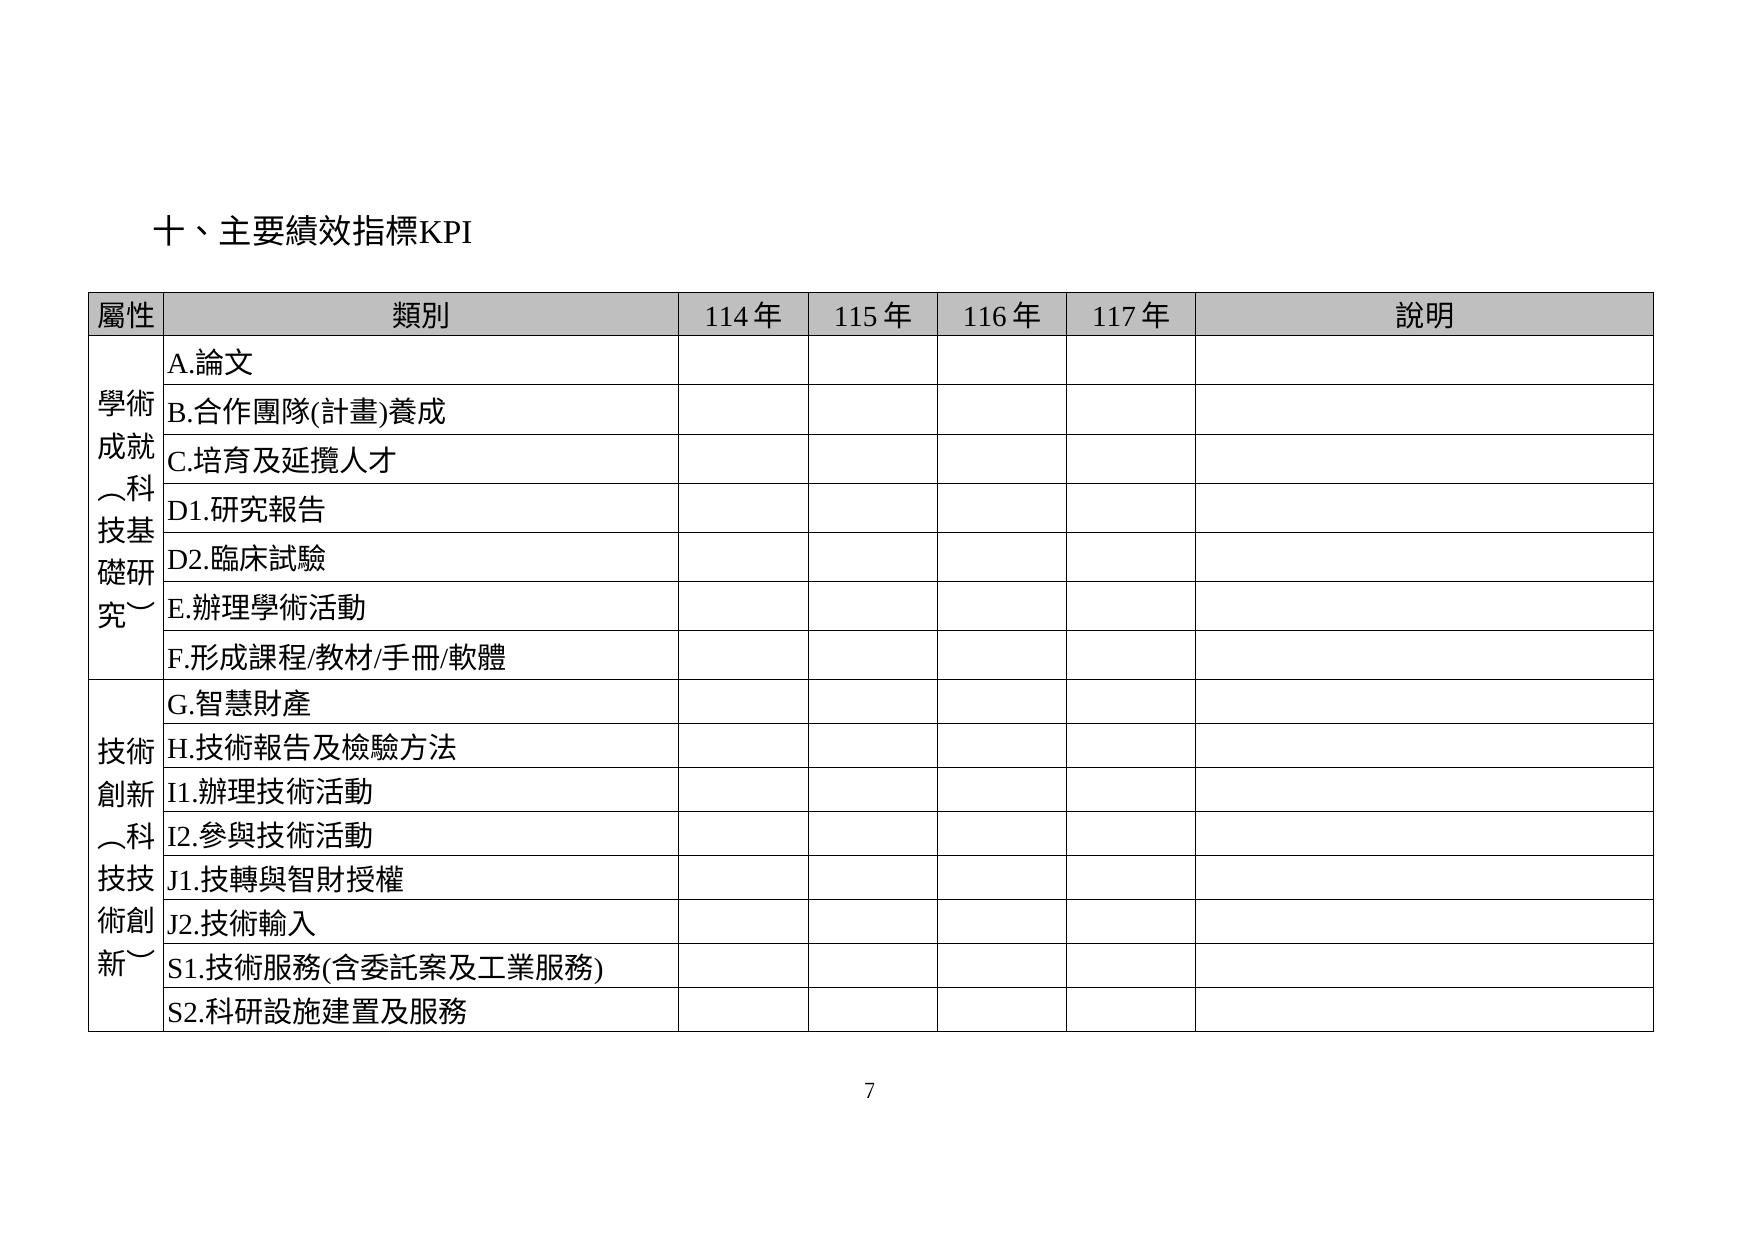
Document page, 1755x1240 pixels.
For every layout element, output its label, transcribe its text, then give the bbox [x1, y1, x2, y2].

table_cell S2.科研設施建置及服務 [164, 988, 678, 1031]
table_cell [809, 724, 937, 767]
table_cell [679, 768, 808, 811]
table_cell [1196, 484, 1653, 532]
text 十、主要績效指標KPI [152, 205, 1654, 253]
table_cell [679, 484, 808, 532]
table_cell [679, 680, 808, 723]
table_cell E.辦理學術活動 [164, 582, 678, 630]
table_cell A.論文 [164, 336, 678, 384]
table_cell [1067, 724, 1195, 767]
table_cell B.合作團隊(計畫)養成 [164, 385, 678, 433]
table_cell [1067, 856, 1195, 899]
table_cell [1196, 385, 1653, 433]
table_cell [938, 900, 1066, 943]
table_cell [679, 435, 808, 483]
table_cell [1067, 812, 1195, 855]
table_cell [809, 582, 937, 630]
table_cell [938, 582, 1066, 630]
table_cell [1196, 944, 1653, 987]
table_cell [679, 336, 808, 384]
table_cell [1196, 582, 1653, 630]
table_cell D2.臨床試驗 [164, 533, 678, 581]
table_cell [679, 582, 808, 630]
table_header 說明 [1196, 293, 1653, 335]
table_cell [679, 533, 808, 581]
table_cell [679, 724, 808, 767]
table_cell [938, 812, 1066, 855]
table_cell D1.研究報告 [164, 484, 678, 532]
table_cell [679, 385, 808, 433]
table_cell [809, 484, 937, 532]
table_cell C.培育及延攬人才 [164, 435, 678, 483]
table_cell [679, 988, 808, 1031]
table_cell [1196, 724, 1653, 767]
table_cell [1196, 533, 1653, 581]
table_cell [938, 988, 1066, 1031]
table_cell [1196, 768, 1653, 811]
table_cell 技術創新︵科技技術創新︶ [89, 680, 163, 1031]
table_header 117年 [1067, 293, 1195, 335]
table_cell [1067, 533, 1195, 581]
table_cell [1067, 768, 1195, 811]
table_cell [1196, 900, 1653, 943]
table_cell [938, 435, 1066, 483]
table_cell [809, 988, 937, 1031]
table_cell [809, 768, 937, 811]
table_cell [1067, 900, 1195, 943]
table_cell [938, 533, 1066, 581]
table_cell [1196, 988, 1653, 1031]
table_cell [1196, 336, 1653, 384]
table_cell [1196, 435, 1653, 483]
table_cell H.技術報告及檢驗方法 [164, 724, 678, 767]
table_cell [938, 385, 1066, 433]
table_cell [938, 336, 1066, 384]
table_cell [679, 900, 808, 943]
table_cell [679, 944, 808, 987]
table_cell J1.技轉與智財授權 [164, 856, 678, 899]
table_cell [1067, 385, 1195, 433]
table_cell [1196, 812, 1653, 855]
table_cell [679, 631, 808, 679]
table_cell S1.技術服務(含委託案及工業服務) [164, 944, 678, 987]
table_cell [679, 856, 808, 899]
table_cell I1.辦理技術活動 [164, 768, 678, 811]
table_cell G.智慧財產 [164, 680, 678, 723]
table_cell [1067, 484, 1195, 532]
table_cell J2.技術輸入 [164, 900, 678, 943]
table_cell [938, 680, 1066, 723]
table_cell [679, 812, 808, 855]
table_cell [1067, 336, 1195, 384]
table_header 類別 [164, 293, 678, 335]
table_cell [1067, 582, 1195, 630]
table_cell [1067, 435, 1195, 483]
table_cell 學術成就︵科技基礎研究︶ [89, 336, 163, 679]
table_cell [1196, 680, 1653, 723]
table_header 114年 [679, 293, 808, 335]
table_cell [1067, 631, 1195, 679]
table_cell [809, 812, 937, 855]
table_cell [938, 631, 1066, 679]
table_cell [938, 768, 1066, 811]
table_cell [809, 385, 937, 433]
table_cell [1196, 856, 1653, 899]
table_cell [938, 944, 1066, 987]
table_cell [1067, 944, 1195, 987]
table_cell [1196, 631, 1653, 679]
table_header 屬性 [89, 293, 163, 335]
table_header 116年 [938, 293, 1066, 335]
table_cell [809, 856, 937, 899]
table_cell [1067, 680, 1195, 723]
table_cell [809, 435, 937, 483]
table_cell [1067, 988, 1195, 1031]
table_cell F.形成課程/教材/手冊/軟體 [164, 631, 678, 679]
table_cell [809, 900, 937, 943]
table_header 115年 [809, 293, 937, 335]
table_cell [809, 336, 937, 384]
table_cell [809, 944, 937, 987]
table_cell [809, 631, 937, 679]
table_cell [938, 856, 1066, 899]
table_cell I2.參與技術活動 [164, 812, 678, 855]
table_cell [809, 680, 937, 723]
table_cell [938, 724, 1066, 767]
table_cell [809, 533, 937, 581]
table_cell [938, 484, 1066, 532]
